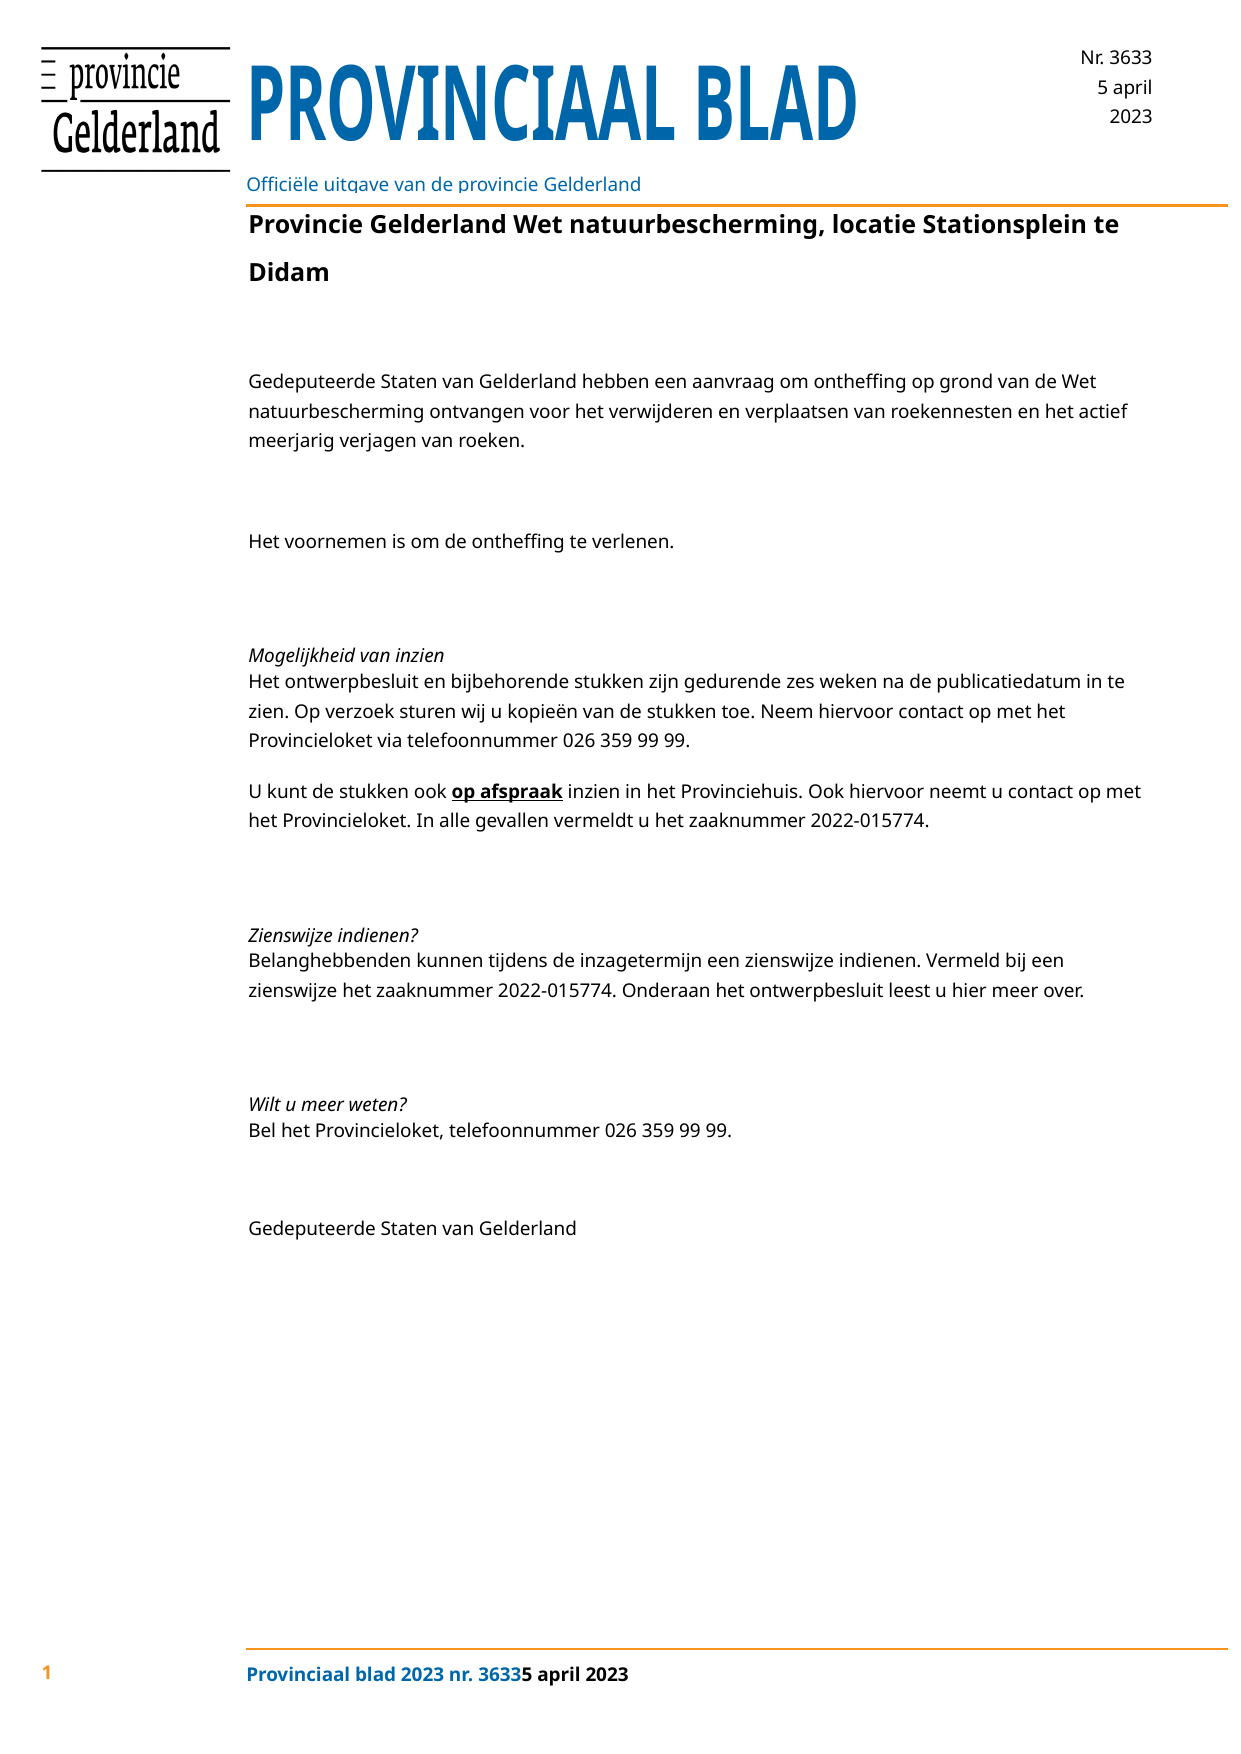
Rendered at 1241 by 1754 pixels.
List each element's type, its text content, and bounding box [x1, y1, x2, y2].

picture [41, 47, 231, 172]
text Het voornemen is om de ontheffing te verlenen. [248, 528, 1152, 554]
text Zienswijze indienen? [248, 922, 1152, 948]
text Wilt u meer weten? [248, 1092, 1152, 1117]
text Bel het Provincieloket, telefoonnummer 026 359 99 99. [248, 1117, 1152, 1143]
text Belanghebbenden kunnen tijdens de inzagetermijn een zienswijze indienen. Vermeld bij een zienswijze het zaaknummer 2022-015774. Onderaan het ontwerpbesluit leest u hier meer over. [248, 948, 1152, 1003]
text Provincie Gelderland Wet natuurbescherming, locatie Stationsplein te Didam [248, 207, 1152, 288]
text U kunt de stukken ook op afspraak inzien in het Provinciehuis. Ook hiervoor neemt u contact op met het Provincieloket. In alle gevallen vermeldt u het zaaknummer 2022-015774. [248, 778, 1152, 833]
text Gedeputeerde Staten van Gelderland [248, 1216, 1152, 1241]
text Het ontwerpbesluit en bijbehorende stukken zijn gedurende zes weken na de publicatiedatum in te zien. Op verzoek sturen wij u kopieën van de stukken toe. Neem hiervoor contact op met het Provincieloket via telefoonnummer 026 359 99 99. [248, 668, 1152, 753]
text Mogelijkheid van inzien [248, 643, 1152, 668]
text Gedeputeerde Staten van Gelderland hebben een aanvraag om ontheffing op grond van de Wet natuurbescherming ontvangen voor het verwijderen en verplaatsen van roekennesten en het actief meerjarig verjagen van roeken. [248, 368, 1152, 453]
